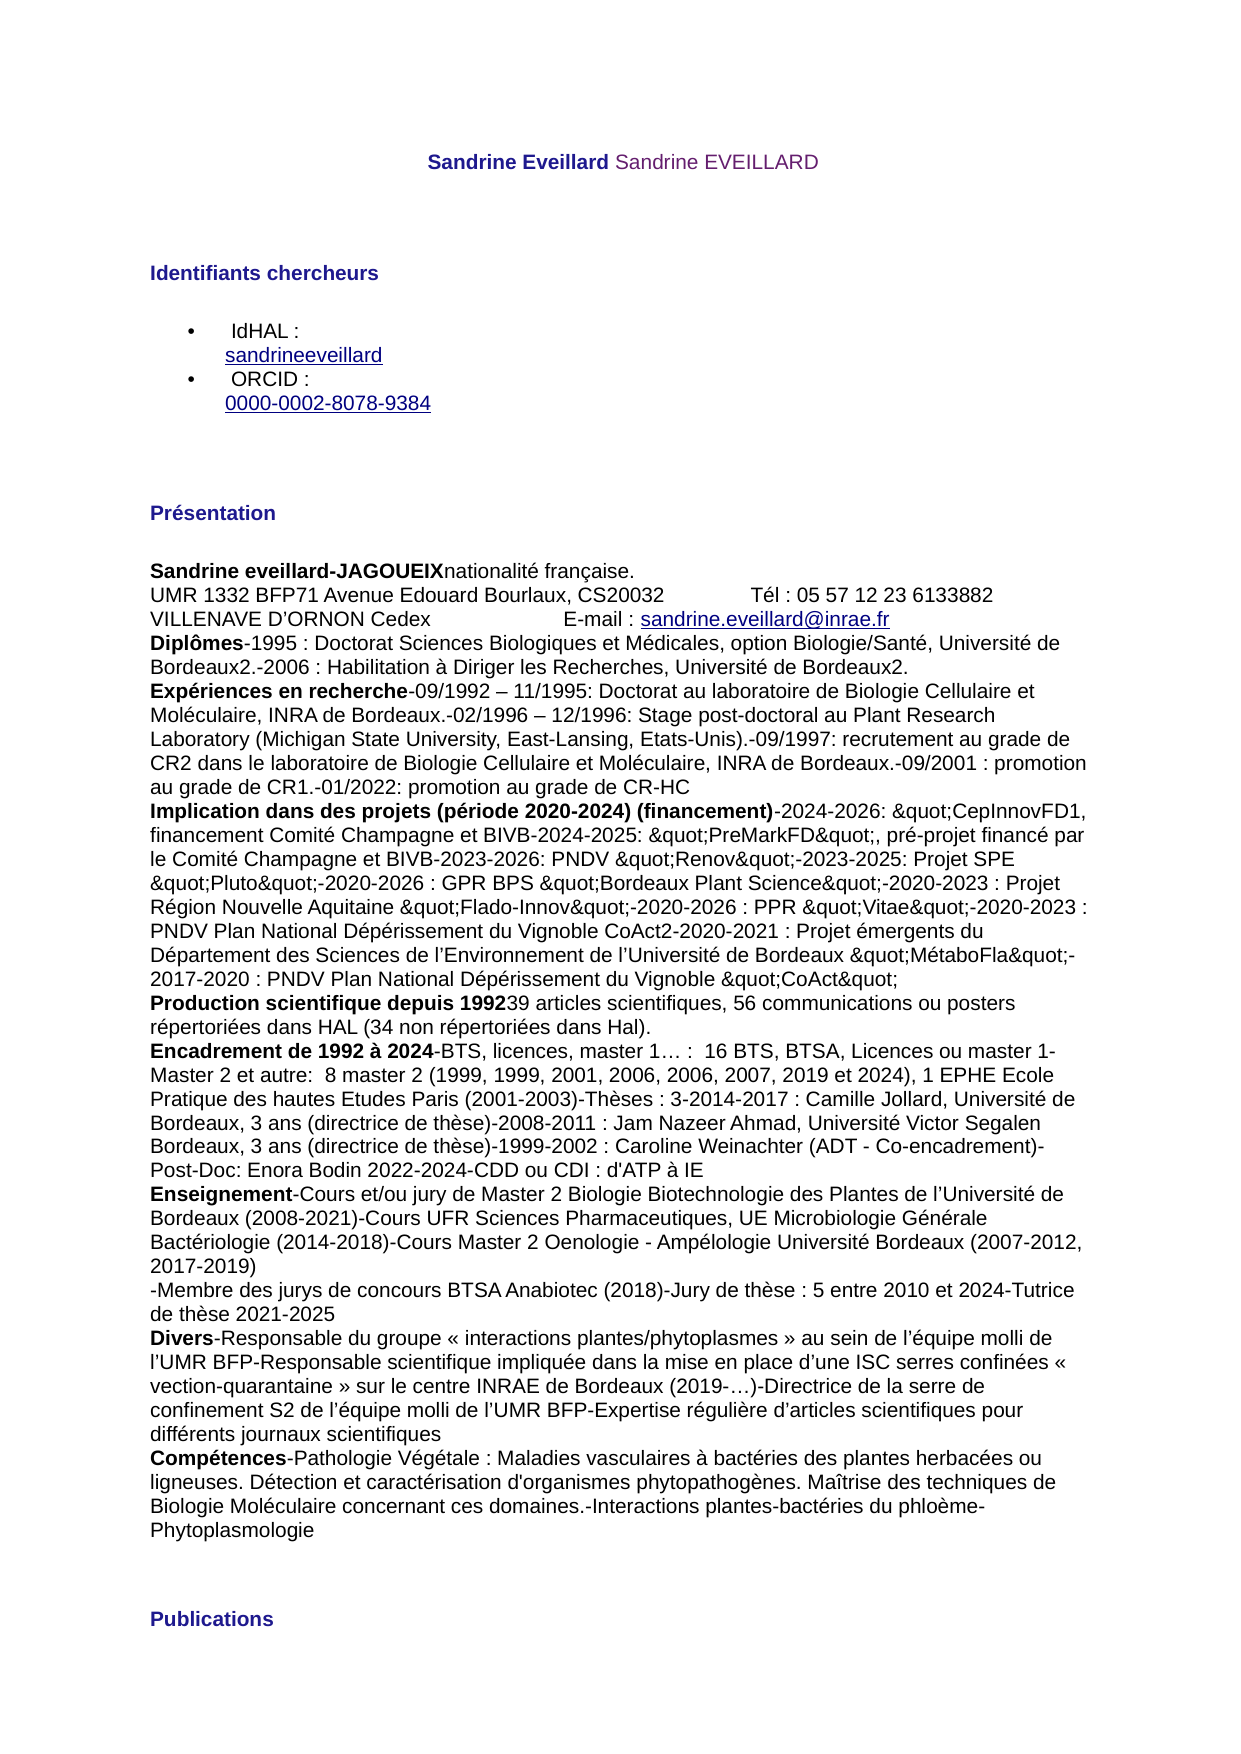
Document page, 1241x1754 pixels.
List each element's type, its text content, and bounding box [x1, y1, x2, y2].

list ORCID : [187, 367, 1090, 391]
list 0000-0002-8078-9384 [187, 391, 1090, 414]
subtitle Publications [150, 1607, 1090, 1631]
text Diplômes-1995 : Doctorat Sciences Biologiques et Médicales, option Biologie/Santé, Université de Bordeaux2.-2006 : Habilitation à Diriger les Recherches, Université de Bordeaux2. [150, 631, 1090, 679]
text Encadrement de 1992 à 2024-BTS, licences, master 1… : 16 BTS, BTSA, Licences ou master 1-Master 2 et autre: 8 master 2 (1999, 1999, 2001, 2006, 2006, 2007, 2019 et 2024), 1 EPHE Ecole Pratique des hautes Etudes Paris (2001-2003)-Thèses : 3-2014-2017 : Camille Jollard, Université de Bordeaux, 3 ans (directrice de thèse)-2008-2011 : Jam Nazeer Ahmad, Université Victor Segalen Bordeaux, 3 ans (directrice de thèse)-1999-2002 : Caroline Weinachter (ADT - Co-encadrement)-Post-Doc: Enora Bodin 2022-2024-CDD ou CDI : d'ATP à IE [150, 1038, 1090, 1182]
text Expériences en recherche-09/1992 – 11/1995: Doctorat au laboratoire de Biologie Cellulaire et Moléculaire, INRA de Bordeaux.-02/1996 – 12/1996: Stage post-doctoral au Plant Research Laboratory (Michigan State University, East-Lansing, Etats-Unis).-09/1997: recrutement au grade de CR2 dans le laboratoire de Biologie Cellulaire et Moléculaire, INRA de Bordeaux.-09/2001 : promotion au grade de CR1.-01/2022: promotion au grade de CR-HC [150, 679, 1090, 799]
text Divers-Responsable du groupe « interactions plantes/phytoplasmes » au sein de l’équipe molli de l’UMR BFP-Responsable scientifique impliquée dans la mise en place d’une ISC serres confinées « vection-quarantaine » sur le centre INRAE de Bordeaux (2019-…)-Directrice de la serre de confinement S2 de l’équipe molli de l’UMR BFP-Expertise régulière d’articles scientifiques pour différents journaux scientifiques [150, 1326, 1090, 1446]
text Production scientifique depuis 199239 articles scientifiques, 56 communications ou posters répertoriées dans HAL (34 non répertoriées dans Hal). [150, 991, 1090, 1038]
text -Membre des jurys de concours BTSA Anabiotec (2018)-Jury de thèse : 5 entre 2010 et 2024-Tutrice de thèse 2021-2025 [150, 1278, 1090, 1326]
text Sandrine eveillard-JAGOUEIXnationalité française. [150, 559, 1090, 583]
text Enseignement-Cours et/ou jury de Master 2 Biologie Biotechnologie des Plantes de l’Université de Bordeaux (2008-2021)-Cours UFR Sciences Pharmaceutiques, UE Microbiologie Générale Bactériologie (2014-2018)-Cours Master 2 Oenologie - Ampélologie Université Bordeaux (2007-2012, 2017-2019) [150, 1182, 1090, 1278]
list sandrineeveillard [187, 343, 1090, 367]
text Compétences-Pathologie Végétale : Maladies vasculaires à bactéries des plantes herbacées ou ligneuses. Détection et caractérisation d'organismes phytopathogènes. Maîtrise des techniques de Biologie Moléculaire concernant ces domaines.-Interactions plantes-bactéries du phloème-Phytoplasmologie [150, 1446, 1090, 1542]
subtitle Identifiants chercheurs [150, 260, 1090, 284]
text UMR 1332 BFP71 Avenue Edouard Bourlaux, CS20032 Tél : 05 57 12 23 6133882 VILLENAVE D’ORNON Cedex E-mail : sandrine.eveillard@inrae.fr [150, 583, 1090, 631]
text Implication dans des projets (période 2020-2024) (financement)-2024-2026: &quot;CepInnovFD1, financement Comité Champagne et BIVB-2024-2025: &quot;PreMarkFD&quot;, pré-projet financé par le Comité Champagne et BIVB-2023-2026: PNDV &quot;Renov&quot;-2023-2025: Projet SPE &quot;Pluto&quot;-2020-2026 : GPR BPS &quot;Bordeaux Plant Science&quot;-2020-2023 : Projet Région Nouvelle Aquitaine &quot;Flado-Innov&quot;-2020-2026 : PPR &quot;Vitae&quot;-2020-2023 : PNDV Plan National Dépérissement du Vignoble CoAct2-2020-2021 : Projet émergents du Département des Sciences de l’Environnement de l’Université de Bordeaux &quot;MétaboFla&quot;-2017-2020 : PNDV Plan National Dépérissement du Vignoble &quot;CoAct&quot; [150, 799, 1090, 991]
list IdHAL : [187, 319, 1090, 343]
subtitle Présentation [150, 501, 1090, 525]
subtitle Sandrine Eveillard Sandrine EVEILLARD [150, 150, 1090, 174]
